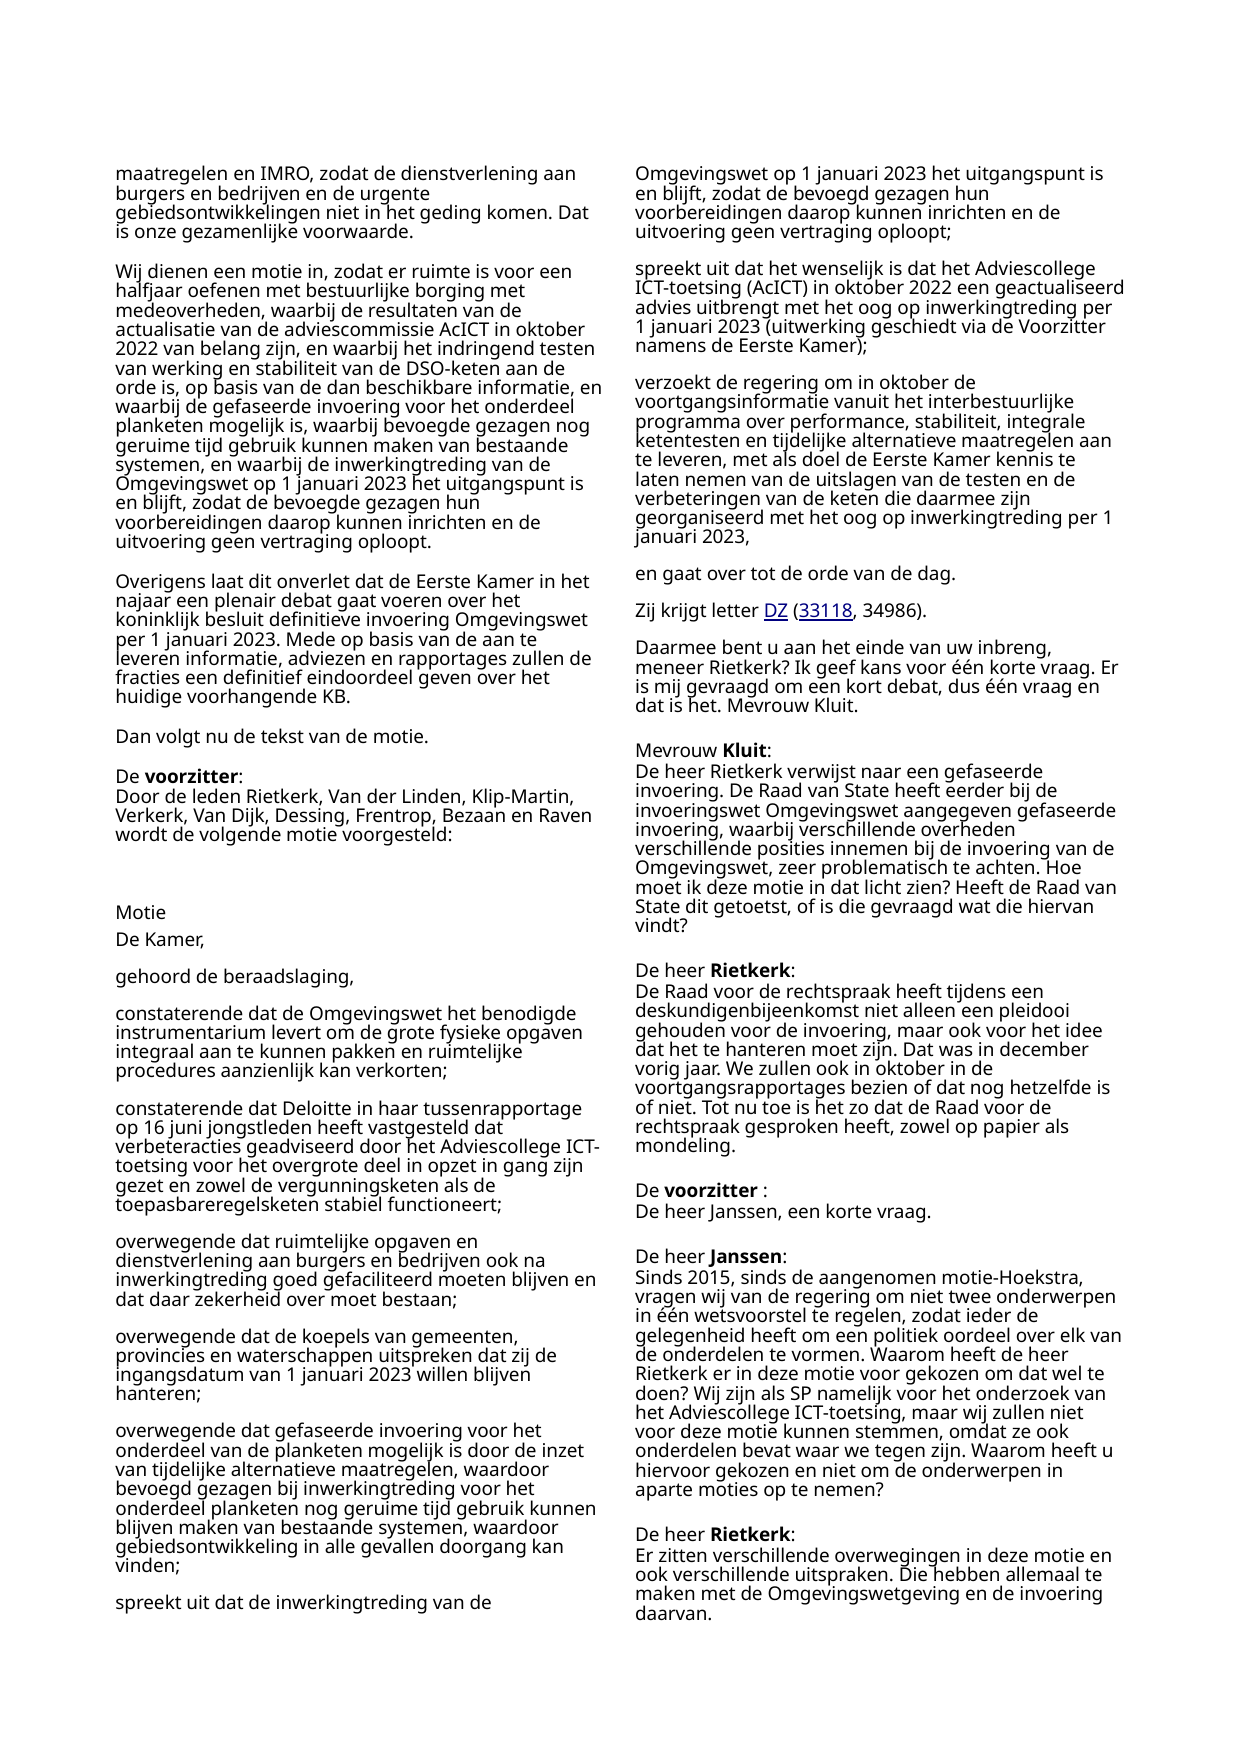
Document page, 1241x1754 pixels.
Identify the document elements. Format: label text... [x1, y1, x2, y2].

text spreekt uit dat de inwerkingtreding van de [115, 1594, 605, 1613]
text De voorzitter: [115, 768, 605, 788]
text Mevrouw Kluit: [635, 737, 1125, 763]
text maatregelen en IMRO, zodat de dienstverlening aan burgers en bedrijven en de urgente gebiedsontwikkelingen niet in het geding komen. Dat is onze gezamenlijke voorwaarde. [115, 165, 605, 242]
text Dan volgt nu de tekst van de motie. [115, 728, 605, 748]
text De voorzitter : [635, 1177, 1125, 1203]
text Er zitten verschillende overwegingen in deze motie en ook verschillende uitspraken. Die hebben allemaal te maken met de Omgevingswetgeving en de invoering daarvan. [635, 1547, 1125, 1624]
text spreekt uit dat het wenselijk is dat het Adviescollege ICT-toetsing (AcICT) in oktober 2022 een geactualiseerd advies uitbrengt met het oog op inwerkingtreding per 1 januari 2023 (uitwerking geschiedt via de Voorzitter namens de Eerste Kamer); [635, 260, 1125, 356]
text Omgevingswet op 1 januari 2023 het uitgangspunt is en blijft, zodat de bevoegd gezagen hun voorbereidingen daarop kunnen inrichten en de uitvoering geen vertraging oploopt; [635, 165, 1125, 242]
text Wij dienen een motie in, zodat er ruimte is voor een halfjaar oefenen met bestuurlijke borging met medeoverheden, waarbij de resultaten van de actualisatie van de adviescommissie AcICT in oktober 2022 van belang zijn, en waarbij het indringend testen van werking en stabiliteit van de DSO-keten aan de orde is, op basis van de dan beschikbare informatie, en waarbij de gefaseerde invoering voor het onderdeel planketen mogelijk is, waarbij bevoegde gezagen nog geruime tijd gebruik kunnen maken van bestaande systemen, en waarbij de inwerkingtreding van de Omgevingswet op 1 januari 2023 het uitgangspunt is en blijft, zodat de bevoegde gezagen hun voorbereidingen daarop kunnen inrichten en de uitvoering geen vertraging oploopt. [115, 263, 605, 552]
text constaterende dat de Omgevingswet het benodigde instrumentarium levert om de grote fysieke opgaven integraal aan te kunnen pakken en ruimtelijke procedures aanzienlijk kan verkorten; [115, 1005, 605, 1082]
text De Raad voor de rechtspraak heeft tijdens een deskundigenbijeenkomst niet alleen een pleidooi gehouden voor de invoering, maar ook voor het idee dat het te hanteren moet zijn. Dat was in december vorig jaar. We zullen ook in oktober in de voortgangsrapportages bezien of dat nog hetzelfde is of niet. Tot nu toe is het zo dat de Raad voor de rechtspraak gesproken heeft, zowel op papier als mondeling. [635, 983, 1125, 1156]
text Sinds 2015, sinds de aangenomen motie-Hoekstra, vragen wij van de regering om niet twee onderwerpen in één wetsvoorstel te regelen, zodat ieder de gelegenheid heeft om een politiek oordeel over elk van de onderdelen te vormen. Waarom heeft de heer Rietkerk er in deze motie voor gekozen om dat wel te doen? Wij zijn als SP namelijk voor het onderzoek van het Adviescollege ICT-toetsing, maar wij zullen niet voor deze motie kunnen stemmen, omdat ze ook onderdelen bevat waar we tegen zijn. Waarom heeft u hiervoor gekozen en niet om de onderwerpen in aparte moties op te nemen? [635, 1269, 1125, 1500]
text constaterende dat Deloitte in haar tussenrapportage op 16 juni jongstleden heeft vastgesteld dat verbeteracties geadviseerd door het Adviescollege ICT-toetsing voor het overgrote deel in opzet in gang zijn gezet en zowel de vergunningsketen als de toepasbareregelsketen stabiel functioneert; [115, 1099, 605, 1215]
text De Kamer, [115, 931, 605, 950]
text overwegende dat de koepels van gemeenten, provincies en waterschappen uitspreken dat zij de ingangsdatum van 1 januari 2023 willen blijven hanteren; [115, 1328, 605, 1405]
text gehoord de beraadslaging, [115, 968, 605, 987]
text overwegende dat ruimtelijke opgaven en dienstverlening aan burgers en bedrijven ook na inwerkingtreding goed gefaciliteerd moeten blijven en dat daar zekerheid over moet bestaan; [115, 1233, 605, 1310]
text Motie [115, 899, 605, 925]
text Daarmee bent u aan het einde van uw inbreng, meneer Rietkerk? Ik geef kans voor één korte vraag. Er is mij gevraagd om een kort debat, dus één vraag en dat is het. Mevrouw Kluit. [635, 639, 1125, 716]
text De heer Janssen, een korte vraag. [635, 1203, 1125, 1222]
text De heer Rietkerk: [635, 1521, 1125, 1547]
text en gaat over tot de orde van de dag. [635, 565, 1125, 584]
text De heer Janssen: [635, 1243, 1125, 1269]
text Overigens laat dit onverlet dat de Eerste Kamer in het najaar een plenair debat gaat voeren over het koninklijk besluit definitieve invoering Omgevingswet per 1 januari 2023. Mede op basis van de aan te leveren informatie, adviezen en rapportages zullen de fracties een definitief eindoordeel geven over het huidige voorhangende KB. [115, 573, 605, 708]
text Zij krijgt letter DZ (33118, 34986). [635, 602, 1125, 622]
text De heer Rietkerk verwijst naar een gefaseerde invoering. De Raad van State heeft eerder bij de invoeringswet Omgevingswet aangegeven gefaseerde invoering, waarbij verschillende overheden verschillende posities innemen bij de invoering van de Omgevingswet, zeer problematisch te achten. Hoe moet ik deze motie in dat licht zien? Heeft de Raad van State dit getoetst, of is die gevraagd wat die hiervan vindt? [635, 763, 1125, 936]
text De heer Rietkerk: [635, 957, 1125, 983]
text overwegende dat gefaseerde invoering voor het onderdeel van de planketen mogelijk is door de inzet van tijdelijke alternatieve maatregelen, waardoor bevoegd gezagen bij inwerkingtreding voor het onderdeel planketen nog geruime tijd gebruik kunnen blijven maken van bestaande systemen, waardoor gebiedsontwikkeling in alle gevallen doorgang kan vinden; [115, 1422, 605, 1577]
text Door de leden Rietkerk, Van der Linden, Klip-Martin, Verkerk, Van Dijk, Dessing, Frentrop, Bezaan en Raven wordt de volgende motie voorgesteld: [115, 788, 605, 846]
text verzoekt de regering om in oktober de voortgangsinformatie vanuit het interbestuurlijke programma over performance, stabiliteit, integrale ketentesten en tijdelijke alternatieve maatregelen aan te leveren, met als doel de Eerste Kamer kennis te laten nemen van de uitslagen van de testen en de verbeteringen van de keten die daarmee zijn georganiseerd met het oog op inwerkingtreding per 1 januari 2023, [635, 374, 1125, 548]
